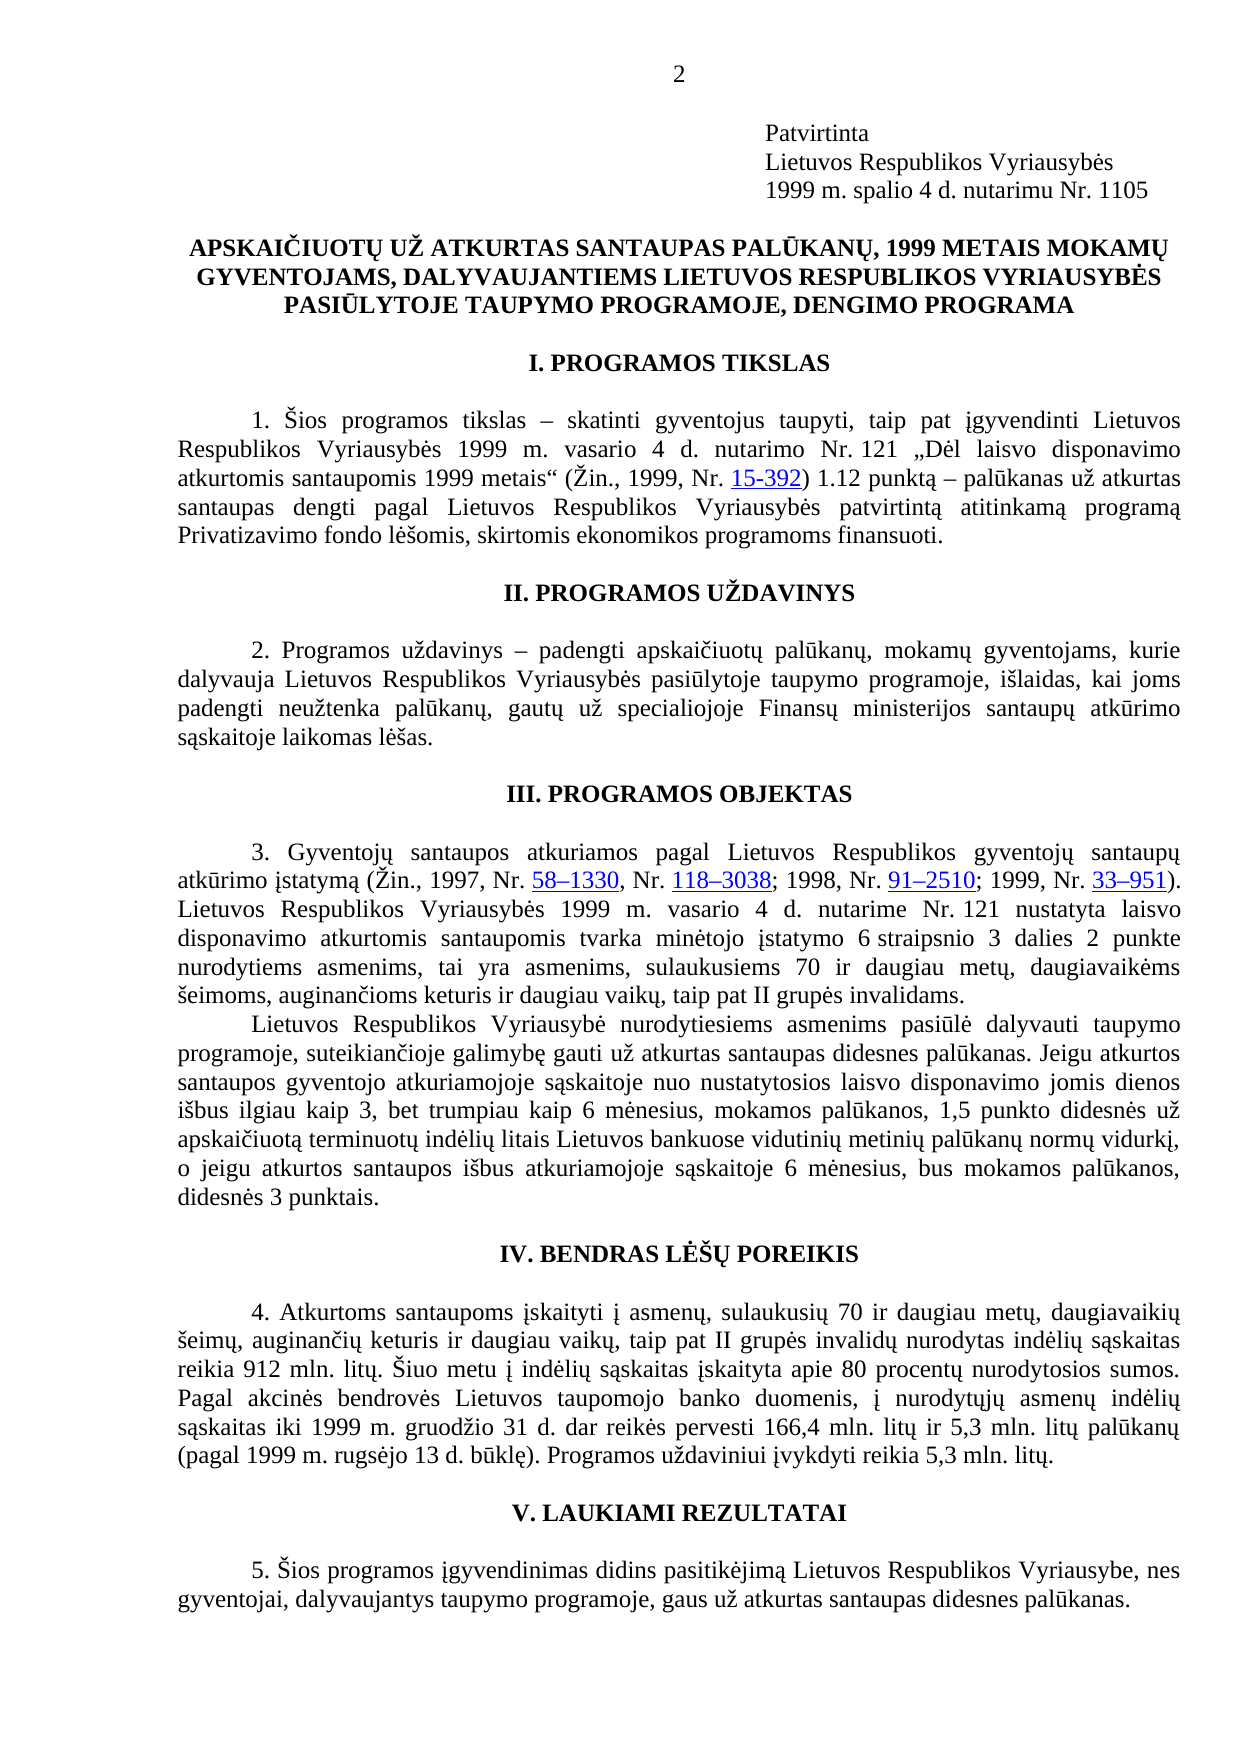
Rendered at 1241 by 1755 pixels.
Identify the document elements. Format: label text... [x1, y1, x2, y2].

text Lietuvos Respublikos Vyriausybės [177, 147, 1181, 176]
text Patvirtinta [177, 118, 1181, 147]
text V. LAUKIAMI REZULTATAI [177, 1498, 1181, 1527]
text APSKAIČIUOTŲ UŽ ATKURTAS SANTAUPAS PALŪKANŲ, 1999 METAIS MOKAMŲ GYVENTOJAMS, DALYVAUJANTIEMS LIETUVOS RESPUBLIKOS VYRIAUSYBĖS PASIŪLYTOJE TAUPYMO PROGRAMOJE, DENGIMO PROGRAMA [177, 233, 1181, 319]
text 2. Programos uždavinys – padengti apskaičiuotų palūkanų, mokamų gyventojams, kurie dalyvauja Lietuvos Respublikos Vyriausybės pasiūlytoje taupymo programoje, išlaidas, kai joms padengti neužtenka palūkanų, gautų už specialiojoje Finansų ministerijos santaupų atkūrimo sąskaitoje laikomas lėšas. [177, 636, 1181, 751]
text 4. Atkurtoms santaupoms įskaityti į asmenų, sulaukusių 70 ir daugiau metų, daugiavaikių šeimų, auginančių keturis ir daugiau vaikų, taip pat II grupės invalidų nurodytas indėlių sąskaitas reikia 912 mln. litų. Šiuo metu į indėlių sąskaitas įskaityta apie 80 procentų nurodytosios sumos. Pagal akcinės bendrovės Lietuvos taupomojo banko duomenis, į nurodytųjų asmenų indėlių sąskaitas iki 1999 m. gruodžio 31 d. dar reikės pervesti 166,4 mln. litų ir 5,3 mln. litų palūkanų (pagal 1999 m. rugsėjo 13 d. būklę). Programos uždaviniui įvykdyti reikia 5,3 mln. litų. [177, 1297, 1181, 1469]
text 5. Šios programos įgyvendinimas didins pasitikėjimą Lietuvos Respublikos Vyriausybe, nes gyventojai, dalyvaujantys taupymo programoje, gaus už atkurtas santaupas didesnes palūkanas. [177, 1556, 1181, 1613]
text 3. Gyventojų santaupos atkuriamos pagal Lietuvos Respublikos gyventojų santaupų atkūrimo įstatymą (Žin., 1997, Nr. 58–1330, Nr. 118–3038; 1998, Nr. 91–2510; 1999, Nr. 33–951). Lietuvos Respublikos Vyriausybės 1999 m. vasario 4 d. nutarime Nr. 121 nustatyta laisvo disponavimo atkurtomis santaupomis tvarka minėtojo įstatymo 6 straipsnio 3 dalies 2 punkte nurodytiems asmenims, tai yra asmenims, sulaukusiems 70 ir daugiau metų, daugiavaikėms šeimoms, auginančioms keturis ir daugiau vaikų, taip pat II grupės invalidams. [177, 837, 1181, 1009]
text 1999 m. spalio 4 d. nutarimu Nr. 1105 [177, 176, 1181, 204]
text I. PROGRAMOS TIKSLAS [177, 348, 1181, 377]
text 1. Šios programos tikslas – skatinti gyventojus taupyti, taip pat įgyvendinti Lietuvos Respublikos Vyriausybės 1999 m. vasario 4 d. nutarimo Nr. 121 „Dėl laisvo disponavimo atkurtomis santaupomis 1999 metais“ (Žin., 1999, Nr. 15-392) 1.12 punktą – palūkanas už atkurtas santaupas dengti pagal Lietuvos Respublikos Vyriausybės patvirtintą atitinkamą programą Privatizavimo fondo lėšomis, skirtomis ekonomikos programoms finansuoti. [177, 406, 1181, 549]
text IV. BENDRAS LĖŠŲ POREIKIS [177, 1239, 1181, 1268]
text III. PROGRAMOS OBJEKTAS [177, 779, 1181, 808]
text Lietuvos Respublikos Vyriausybė nurodytiesiems asmenims pasiūlė dalyvauti taupymo programoje, suteikiančioje galimybę gauti už atkurtas santaupas didesnes palūkanas. Jeigu atkurtos santaupos gyventojo atkuriamojoje sąskaitoje nuo nustatytosios laisvo disponavimo jomis dienos išbus ilgiau kaip 3, bet trumpiau kaip 6 mėnesius, mokamos palūkanos, 1,5 punkto didesnės už apskaičiuotą terminuotų indėlių litais Lietuvos bankuose vidutinių metinių palūkanų normų vidurkį, o jeigu atkurtos santaupos išbus atkuriamojoje sąskaitoje 6 mėnesius, bus mokamos palūkanos, didesnės 3 punktais. [177, 1009, 1181, 1211]
text II. PROGRAMOS UŽDAVINYS [177, 578, 1181, 607]
